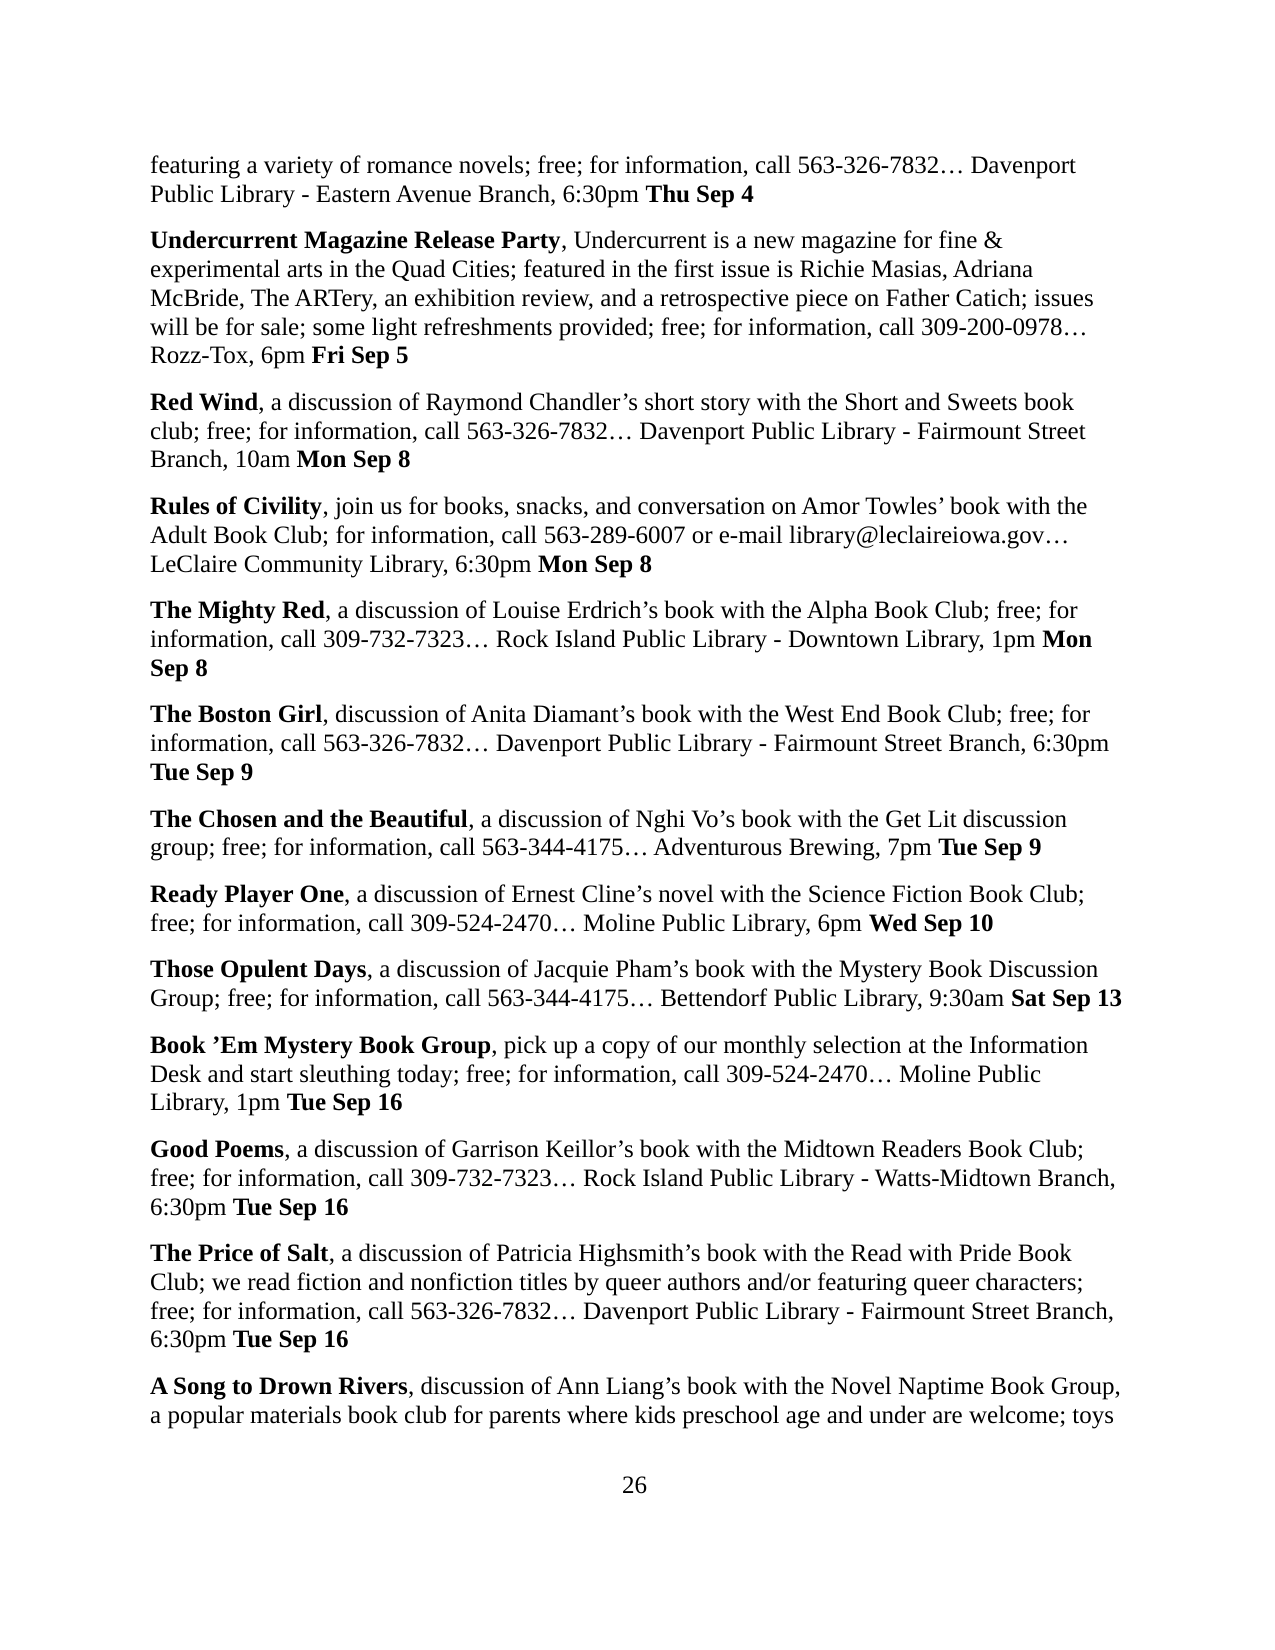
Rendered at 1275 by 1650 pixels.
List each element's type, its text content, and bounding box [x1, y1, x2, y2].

text Rules of Civility, join us for books, snacks, and conversation on Amor Towles’ book with the Adult Book Club; for information, call 563-289-6007 or e-mail library@leclaireiowa.gov… LeClaire Community Library, 6:30pm Mon Sep 8 [150, 491, 1125, 577]
text Undercurrent Magazine Release Party, Undercurrent is a new magazine for fine & experimental arts in the Quad Cities; featured in the first issue is Richie Masias, Adriana McBride, The ARTery, an exhibition review, and a retrospective piece on Father Catich; issues will be for sale; some light refreshments provided; free; for information, call 309-200-0978… Rozz-Tox, 6pm Fri Sep 5 [150, 225, 1125, 369]
text A Song to Drown Rivers, discussion of Ann Liang’s book with the Novel Naptime Book Group, a popular materials book club for parents where kids preschool age and under are welcome; toys [150, 1371, 1125, 1429]
text Book ’Em Mystery Book Group, pick up a copy of our monthly selection at the Information Desk and start sleuthing today; free; for information, call 309-524-2470… Moline Public Library, 1pm Tue Sep 16 [150, 1030, 1125, 1116]
text The Chosen and the Beautiful, a discussion of Nghi Vo’s book with the Get Lit discussion group; free; for information, call 563-344-4175… Adventurous Brewing, 7pm Tue Sep 9 [150, 804, 1125, 861]
text The Boston Girl, discussion of Anita Diamant’s book with the West End Book Club; free; for information, call 563-326-7832… Davenport Public Library - Fairmount Street Branch, 6:30pm Tue Sep 9 [150, 699, 1125, 786]
text Good Poems, a discussion of Garrison Keillor’s book with the Midtown Readers Book Club; free; for information, call 309-732-7323… Rock Island Public Library - Watts-Midtown Branch, 6:30pm Tue Sep 16 [150, 1134, 1125, 1220]
text featuring a variety of romance novels; free; for information, call 563-326-7832… Davenport Public Library - Eastern Avenue Branch, 6:30pm Thu Sep 4 [150, 150, 1125, 207]
text The Mighty Red, a discussion of Louise Erdrich’s book with the Alpha Book Club; free; for information, call 309-732-7323… Rock Island Public Library - Downtown Library, 1pm Mon Sep 8 [150, 595, 1125, 682]
text The Price of Salt, a discussion of Patricia Highsmith’s book with the Read with Pride Book Club; we read fiction and nonfiction titles by queer authors and/or featuring queer characters; free; for information, call 563-326-7832… Davenport Public Library - Fairmount Street Branch, 6:30pm Tue Sep 16 [150, 1238, 1125, 1353]
text Those Opulent Days, a discussion of Jacquie Pham’s book with the Mystery Book Discussion Group; free; for information, call 563-344-4175… Bettendorf Public Library, 9:30am Sat Sep 13 [150, 954, 1125, 1012]
text Red Wind, a discussion of Raymond Chandler’s short story with the Short and Sweets book club; free; for information, call 563-326-7832… Davenport Public Library - Fairmount Street Branch, 10am Mon Sep 8 [150, 387, 1125, 473]
text Ready Player One, a discussion of Ernest Cline’s novel with the Science Fiction Book Club; free; for information, call 309-524-2470… Moline Public Library, 6pm Wed Sep 10 [150, 879, 1125, 937]
